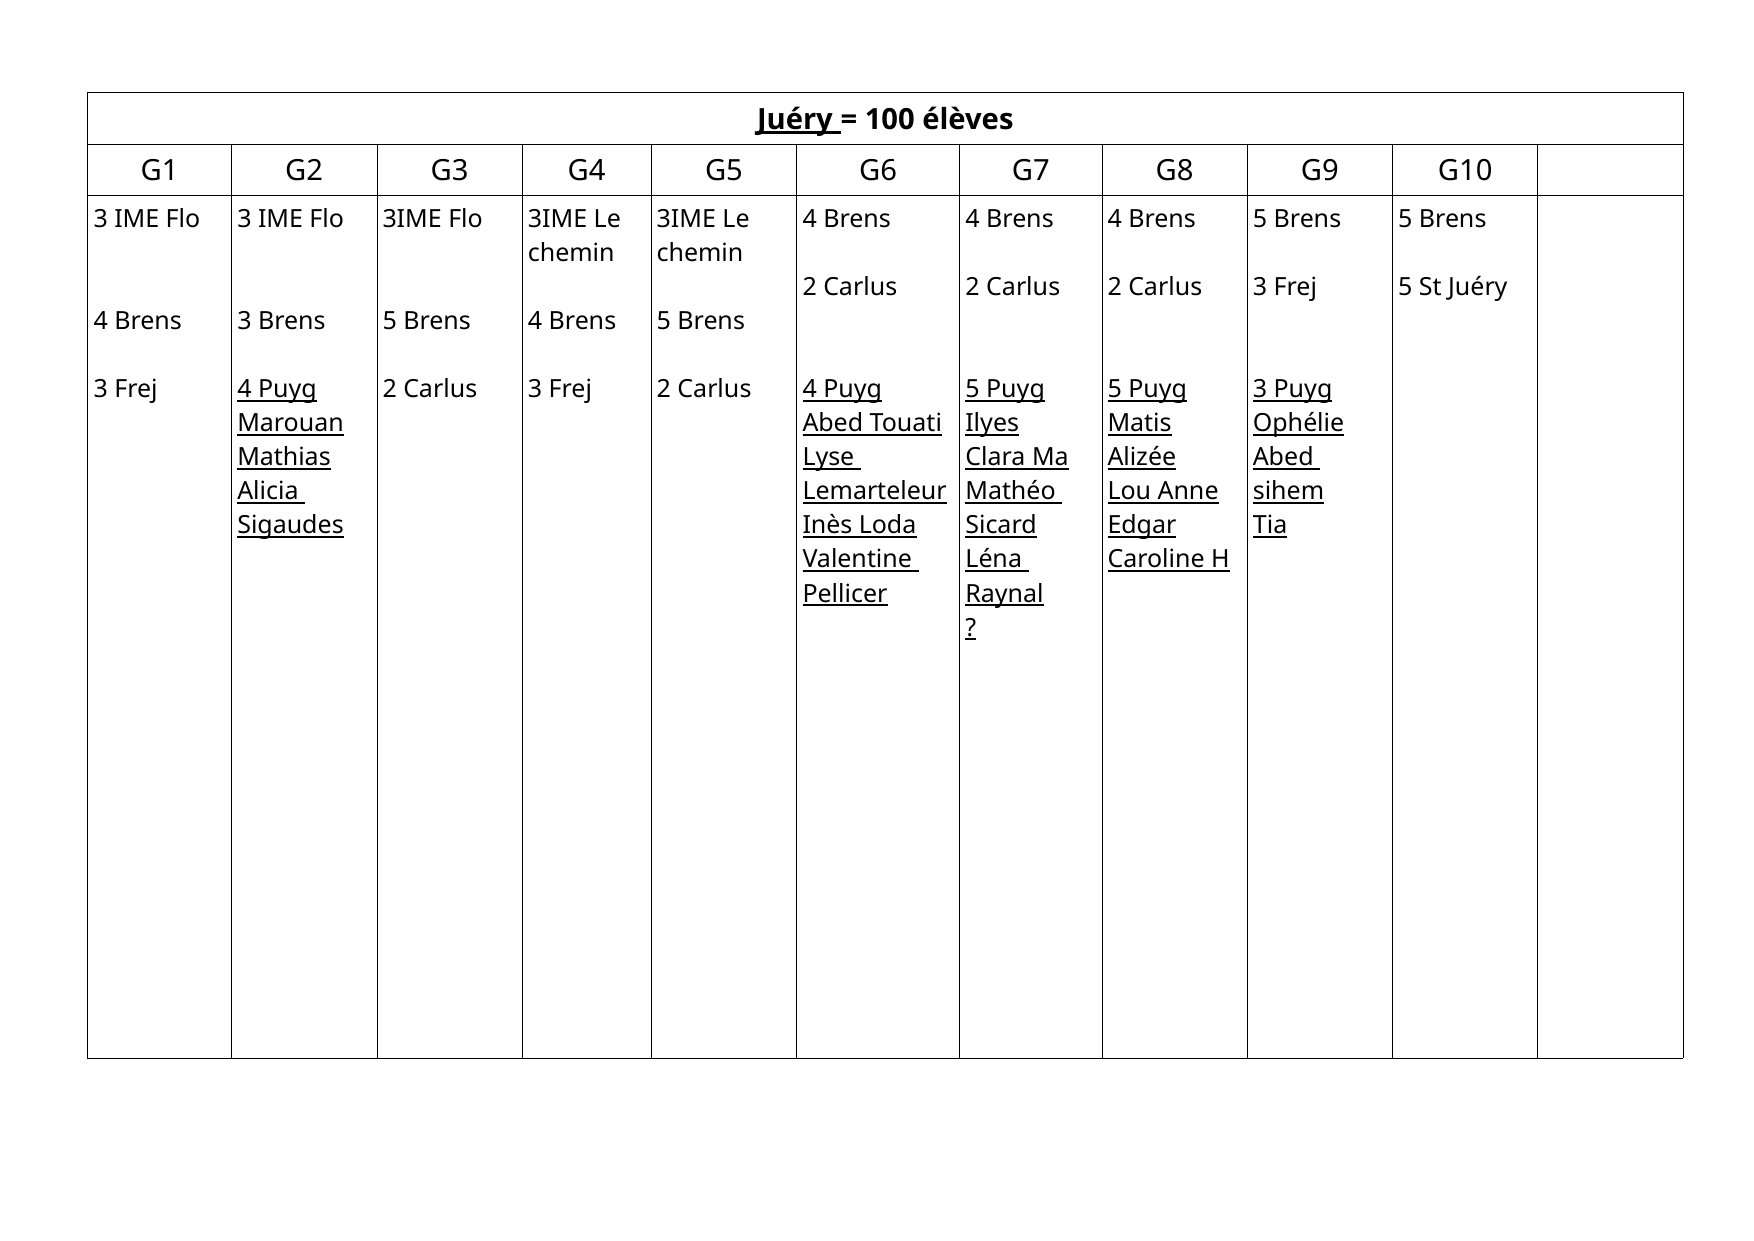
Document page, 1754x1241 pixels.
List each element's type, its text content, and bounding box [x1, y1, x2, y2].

table_cell 4 Brens 2 Carlus 5 Puyg Ilyes Clara Ma Mathéo Sicard Léna Raynal ? [960, 196, 1102, 1058]
table_cell 4 Brens 2 Carlus 5 Puyg Matis Alizée Lou Anne Edgar Caroline H [1103, 196, 1247, 1058]
table_cell 3 IME Flo 4 Brens 3 Frej [88, 196, 231, 1058]
table_cell 3IME Le chemin 4 Brens 3 Frej [523, 196, 651, 1058]
table_cell 3 IME Flo 3 Brens 4 Puyg Marouan Mathias Alicia Sigaudes [232, 196, 377, 1058]
table_cell 5 Brens 3 Frej 3 Puyg Ophélie Abed sihem Tia [1248, 196, 1392, 1058]
table_cell [1538, 145, 1683, 195]
table_cell G6 [797, 145, 959, 195]
table_cell 5 Brens 5 St Juéry [1393, 196, 1537, 1058]
table_cell G2 [232, 145, 377, 195]
table_cell 3IME Le chemin 5 Brens 2 Carlus [652, 196, 796, 1058]
table_cell G8 [1103, 145, 1247, 195]
table_cell G1 [88, 145, 231, 195]
table_cell Juéry = 100 élèves [88, 93, 1683, 143]
table_cell 4 Brens 2 Carlus 4 Puyg Abed Touati Lyse Lemarteleur Inès Loda Valentine Pellicer [797, 196, 959, 1058]
table_cell G5 [652, 145, 796, 195]
table_cell [1538, 196, 1683, 1058]
table_cell G9 [1248, 145, 1392, 195]
table_cell G7 [960, 145, 1102, 195]
table_cell G10 [1393, 145, 1537, 195]
table_cell G4 [523, 145, 651, 195]
table_cell 3IME Flo 5 Brens 2 Carlus [378, 196, 522, 1058]
table_cell G3 [378, 145, 522, 195]
